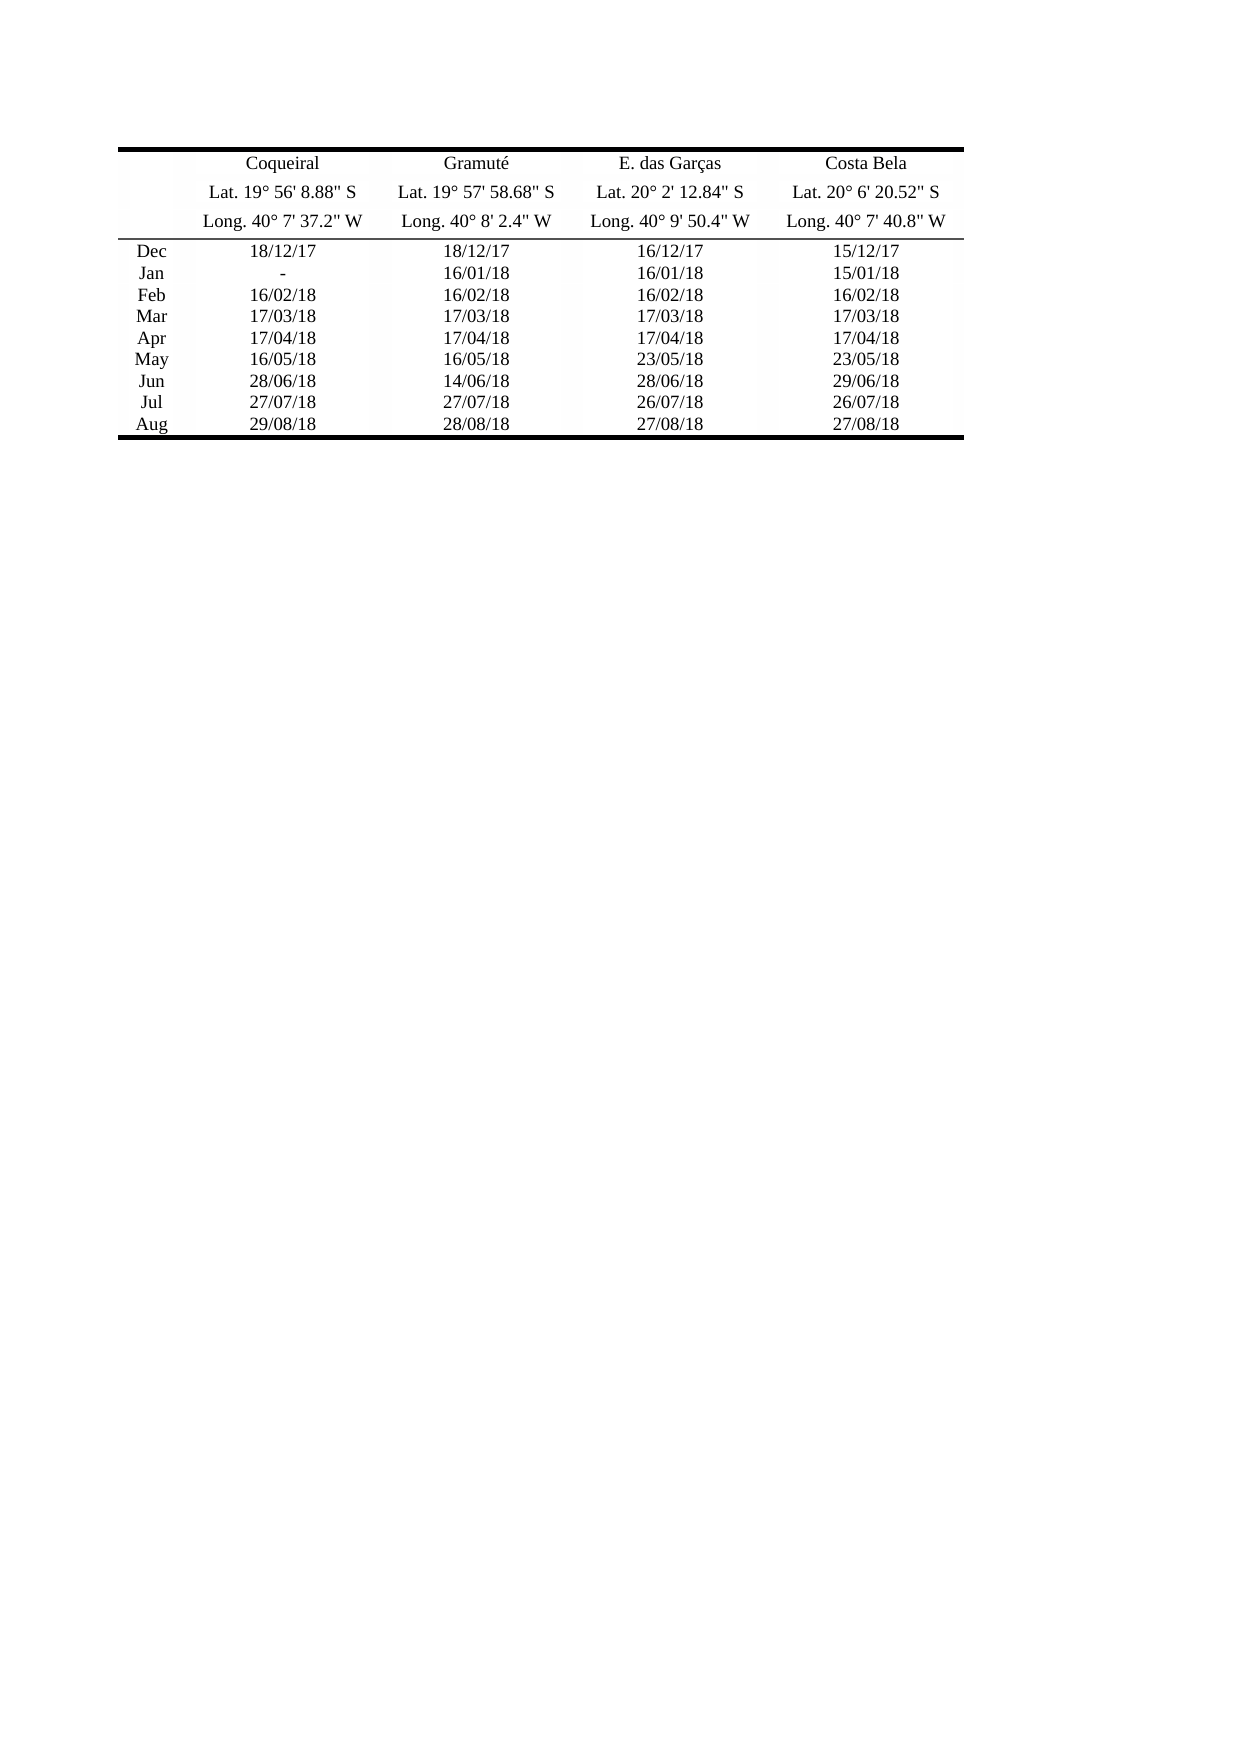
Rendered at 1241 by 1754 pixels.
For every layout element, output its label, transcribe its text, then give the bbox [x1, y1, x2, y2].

table_cell 15/12/17 [953, 240, 964, 262]
table_cell 17/04/18 [185, 327, 196, 348]
table_cell Jun [118, 370, 129, 391]
table_cell 16/05/18 [561, 348, 572, 370]
table_cell Jul [118, 391, 129, 413]
table_cell [118, 181, 130, 209]
table_cell 16/12/17 [572, 240, 583, 262]
table_cell 17/04/18 [380, 327, 392, 348]
table_cell 17/03/18 [561, 305, 572, 327]
table_cell Feb [118, 284, 129, 305]
table_cell Lat. 19° 57' 58.68" S [380, 181, 572, 209]
table_cell Lat. 20° 2' 12.84" S [572, 181, 768, 209]
table_cell 17/04/18 [369, 327, 380, 348]
table_cell 23/05/18 [572, 348, 583, 370]
table_cell 17/03/18 [369, 305, 380, 327]
table_cell May [118, 348, 129, 370]
table_cell Jun [173, 370, 185, 391]
table_cell 17/03/18 [380, 305, 392, 327]
table_cell May [173, 348, 185, 370]
table_header Costa Bela [768, 152, 964, 181]
table_cell 16/02/18 [380, 284, 392, 305]
table_cell 16/01/18 [561, 262, 572, 283]
table_cell [118, 210, 130, 238]
table_cell 17/03/18 [185, 305, 196, 327]
table_cell 27/07/18 [185, 391, 196, 413]
table_cell 17/04/18 [757, 327, 768, 348]
table_cell 26/07/18 [768, 391, 779, 413]
table_cell Dec [173, 240, 185, 262]
table_cell Apr [173, 327, 185, 348]
table_cell 18/12/17 [185, 240, 196, 262]
table_cell 16/05/18 [369, 348, 380, 370]
table_cell 16/02/18 [369, 284, 380, 305]
table_cell 17/03/18 [757, 305, 768, 327]
table_cell Feb [173, 284, 185, 305]
table_header [118, 152, 130, 181]
table_cell 28/06/18 [369, 370, 380, 391]
table_cell 14/06/18 [561, 370, 572, 391]
table_cell Jan [118, 262, 129, 283]
table_cell Lat. 20° 6' 20.52" S [768, 181, 964, 209]
table_cell 16/01/18 [757, 262, 768, 283]
table_cell [173, 181, 185, 209]
table_cell 16/01/18 [572, 262, 583, 283]
table_cell 27/08/18 [768, 413, 964, 435]
table_cell Long. 40° 7' 37.2" W [185, 210, 380, 238]
table_cell 15/01/18 [953, 262, 964, 283]
table_cell 16/02/18 [757, 284, 768, 305]
table_cell 28/06/18 [757, 370, 768, 391]
table_cell 27/08/18 [572, 413, 768, 435]
table_cell 23/05/18 [953, 348, 964, 370]
table_cell 16/02/18 [561, 284, 572, 305]
table_cell 26/07/18 [953, 391, 964, 413]
table_cell 17/04/18 [561, 327, 572, 348]
table_cell Lat. 19° 56' 8.88" S [185, 181, 380, 209]
table_cell Apr [118, 327, 129, 348]
table_cell Long. 40° 8' 2.4" W [380, 210, 572, 238]
table_cell - [369, 262, 380, 283]
table_cell 16/05/18 [380, 348, 392, 370]
table_cell 29/08/18 [185, 413, 380, 435]
table_cell 27/07/18 [369, 391, 380, 413]
table_cell Mar [118, 305, 129, 327]
table_cell Dec [118, 240, 129, 262]
table_cell Aug [118, 413, 185, 435]
table_cell 15/01/18 [768, 262, 779, 283]
table_header E. das Garças [572, 152, 768, 181]
table_cell 17/04/18 [953, 327, 964, 348]
table_cell 27/07/18 [561, 391, 572, 413]
table_cell 23/05/18 [757, 348, 768, 370]
table_header Coqueiral [185, 152, 380, 181]
table_cell 28/06/18 [572, 370, 583, 391]
table_cell 28/06/18 [185, 370, 196, 391]
table_header Gramuté [380, 152, 572, 181]
table_cell 16/02/18 [185, 284, 196, 305]
table_cell 16/05/18 [185, 348, 196, 370]
table_cell Long. 40° 9' 50.4" W [572, 210, 768, 238]
table_cell 17/03/18 [953, 305, 964, 327]
table_cell Mar [173, 305, 185, 327]
table_cell 16/02/18 [768, 284, 779, 305]
table_cell - [185, 262, 196, 283]
table_cell 26/07/18 [572, 391, 583, 413]
table_cell 29/06/18 [768, 370, 779, 391]
table_cell 28/08/18 [380, 413, 572, 435]
table_cell 15/12/17 [768, 240, 779, 262]
table_cell 29/06/18 [953, 370, 964, 391]
table_cell Jan [173, 262, 185, 283]
table_cell Jul [173, 391, 185, 413]
table_cell 27/07/18 [380, 391, 392, 413]
table_cell 18/12/17 [369, 240, 380, 262]
table_cell 16/01/18 [380, 262, 392, 283]
table_cell 23/05/18 [768, 348, 779, 370]
table_cell 18/12/17 [380, 240, 392, 262]
table_cell 16/02/18 [953, 284, 964, 305]
table_cell 26/07/18 [757, 391, 768, 413]
table_header [173, 152, 185, 181]
table_cell [173, 210, 185, 238]
table_cell 17/04/18 [572, 327, 583, 348]
table_cell 16/02/18 [572, 284, 583, 305]
table_cell 17/04/18 [768, 327, 779, 348]
table_cell 18/12/17 [561, 240, 572, 262]
table_cell Long. 40° 7' 40.8" W [768, 210, 964, 238]
table_cell 16/12/17 [757, 240, 768, 262]
table_cell 17/03/18 [572, 305, 583, 327]
table_cell 17/03/18 [768, 305, 779, 327]
table_cell 14/06/18 [380, 370, 392, 391]
